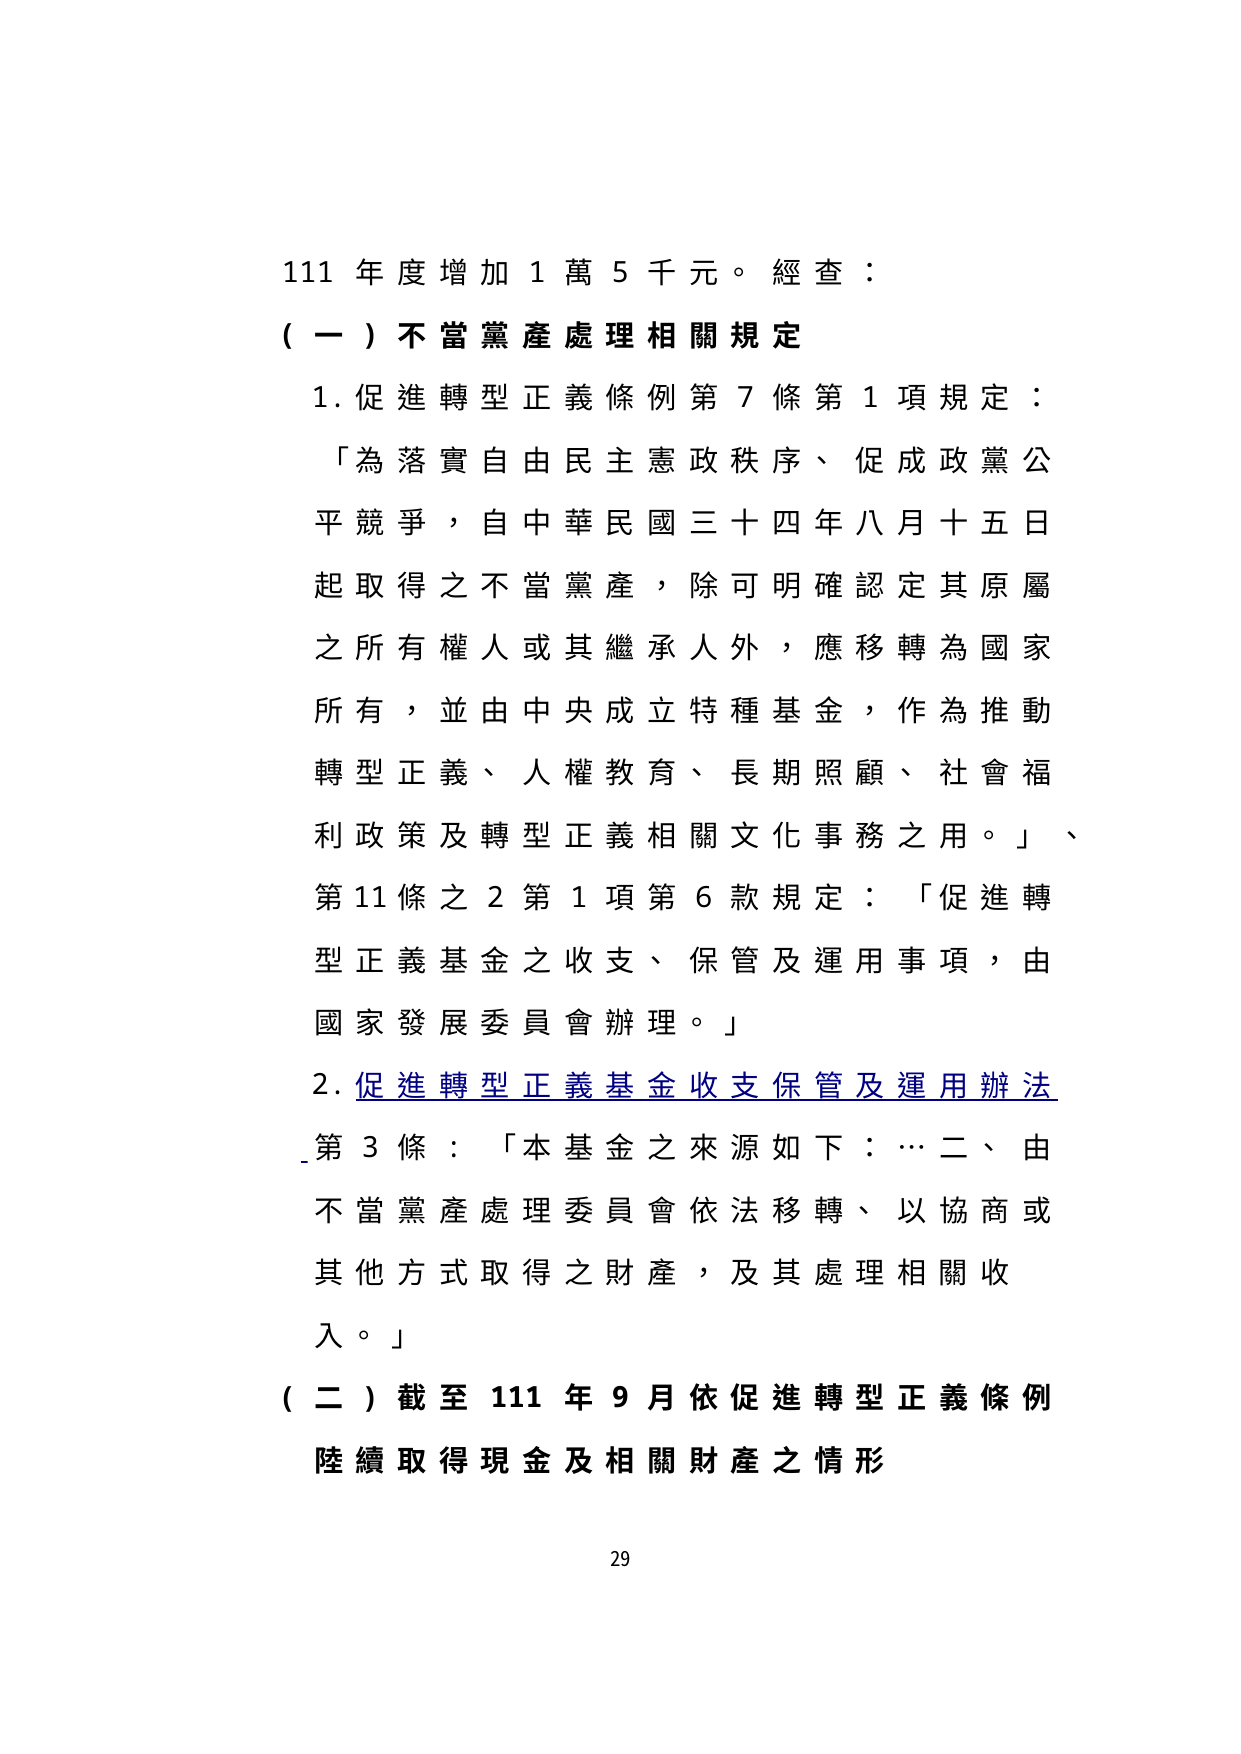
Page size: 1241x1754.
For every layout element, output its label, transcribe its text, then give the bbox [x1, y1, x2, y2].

text 1.促進轉型正義條例第7條第1項規定：「為落實自由民主憲政秩序、促成政黨公平競爭，自中華民國三十四年八月十五日起取得之不當黨產，除可明確認定其原屬之所有權人或其繼承人外，應移轉為國家所有，並由中央成立特種基金，作為推動轉型正義、人權教育、長期照顧、社會福利政策及轉型正義相關文化事務之用。」、第11條之2第1項第6款規定：「促進轉型正義基金之收支、保管及運用事項，由國家發展委員會辦理。」 [271, 354, 1058, 1042]
text (一)不當黨產處理相關規定 [242, 292, 1058, 354]
text 2.促進轉型正義基金收支保管及運用辦法第3條:「本基金之來源如下：…二、由不當黨產處理委員會依法移轉、以協商或其他方式取得之財產，及其處理相關收入。」 [271, 1042, 1058, 1354]
text (二)截至111年9月依促進轉型正義條例陸續取得現金及相關財產之情形 [242, 1354, 1058, 1479]
text 111年度增加1萬5千元。經查： [242, 229, 1058, 292]
